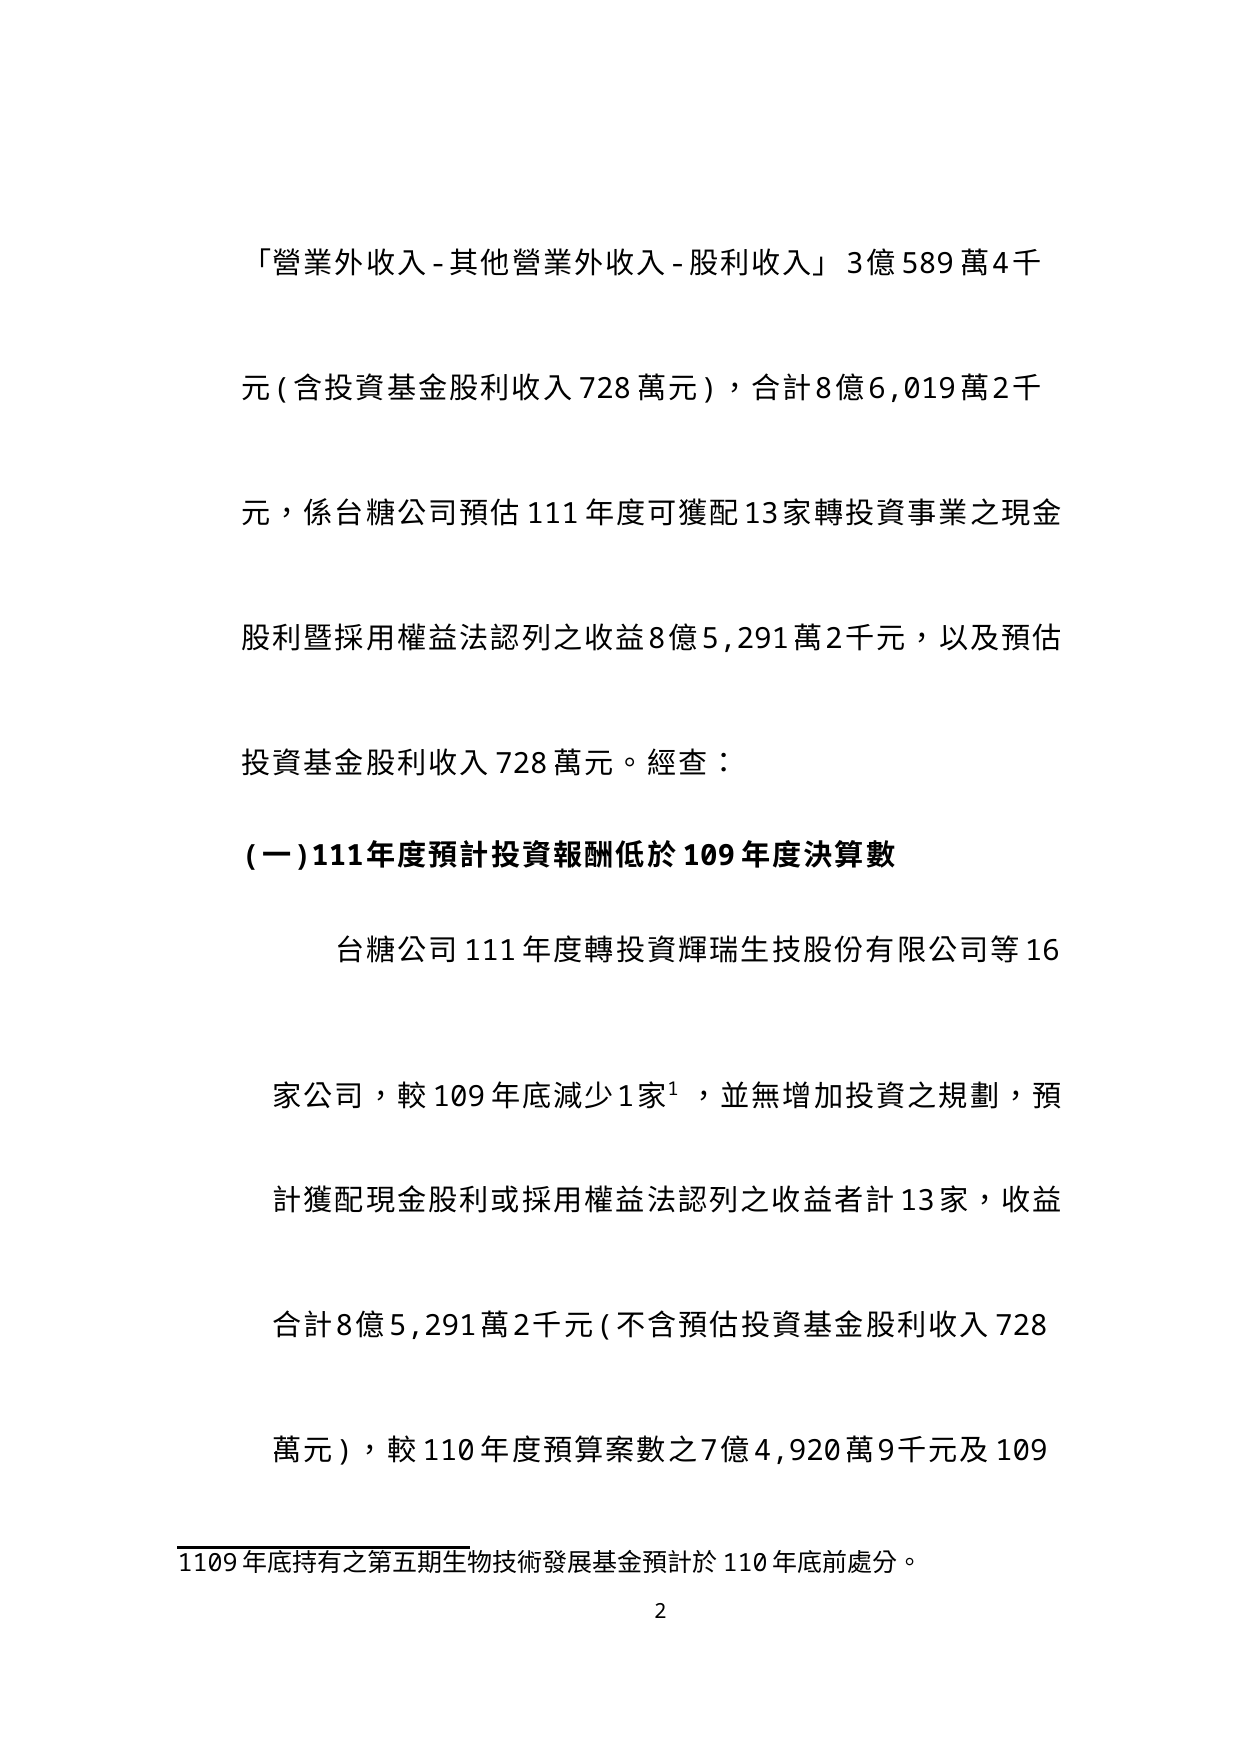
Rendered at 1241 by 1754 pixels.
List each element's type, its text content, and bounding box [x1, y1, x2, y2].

text (一)111年度預計投資報酬低於109年度決算數 [236, 802, 1063, 865]
text 「營業外收入-其他營業外收入-股利收入」3億589萬4千元(含投資基金股利收入728萬元)，合計8億6,019萬2千元，係台糖公司預估111年度可獲配13家轉投資事業之現金股利暨採用權益法認列之收益8億5,291萬2千元，以及預估投資基金股利收入728萬元。經查： [236, 177, 1063, 802]
text 台糖公司111年度轉投資輝瑞生技股份有限公司等16家公司，較109年底減少1家，並無增加投資之規劃，預計獲配現金股利或採用權益法認列之收益者計13家，收益合計8億5,291萬2千元(不含預估投資基金股利收入728萬元)，較110年度預算案數之7億4,920萬9千元及109年度決算數之9億7,582萬9千元，分別增加1億370萬3千元及減少1億2,291萬7千元。 [266, 865, 1063, 1490]
text 109年底持有之第五期生物技術發展基金預計於110年底前處分。 [177, 1548, 1063, 1577]
